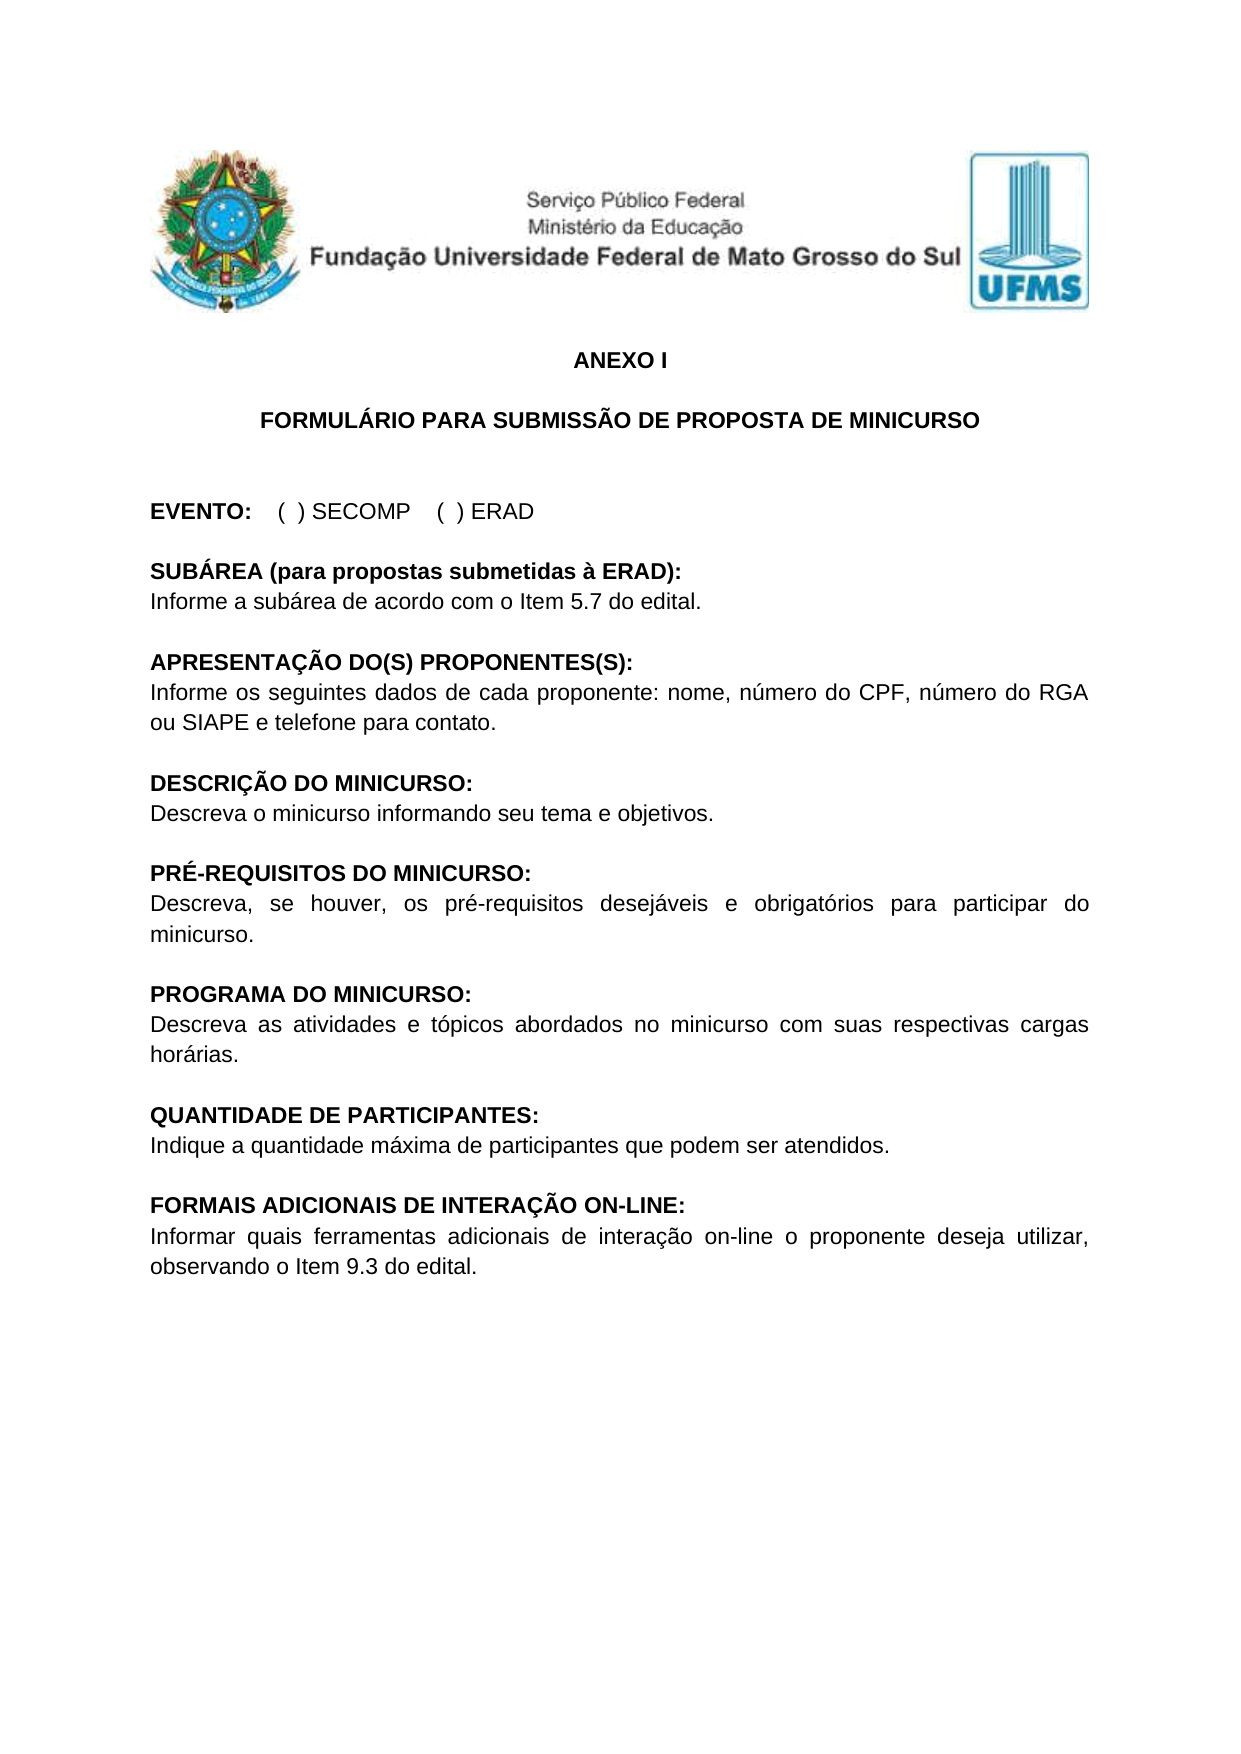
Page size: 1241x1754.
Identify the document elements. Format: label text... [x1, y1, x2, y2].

picture [150, 150, 1089, 313]
text PROGRAMA DO MINICURSO: [150, 981, 1090, 1007]
text APRESENTAÇÃO DO(S) PROPONENTES(S): [150, 649, 1090, 675]
text SUBÁREA (para propostas submetidas à ERAD): [150, 558, 1090, 584]
text Descreva, se houver, os pré-requisitos desejáveis e obrigatórios para participar do minicurso. [150, 890, 1090, 947]
text Informe os seguintes dados de cada proponente: nome, número do CPF, número do RGA ou SIAPE e telefone para contato. [150, 679, 1090, 735]
text Indique a quantidade máxima de participantes que podem ser atendidos. [150, 1132, 1090, 1158]
text Descreva as atividades e tópicos abordados no minicurso com suas respectivas cargas horárias. [150, 1011, 1090, 1068]
text QUANTIDADE DE PARTICIPANTES: [150, 1102, 1090, 1128]
text DESCRIÇÃO DO MINICURSO: [150, 769, 1090, 796]
text Descreva o minicurso informando seu tema e objetivos. [150, 800, 1090, 826]
text Informar quais ferramentas adicionais de interação on-line o proponente deseja utilizar, observando o Item 9.3 do edital. [150, 1223, 1090, 1279]
text PRÉ-REQUISITOS DO MINICURSO: [150, 860, 1090, 886]
text FORMAIS ADICIONAIS DE INTERAÇÃO ON-LINE: [150, 1192, 1090, 1219]
text EVENTO: ( ) SECOMP ( ) ERAD [150, 498, 1090, 524]
text ANEXO I [150, 347, 1090, 373]
text Informe a subárea de acordo com o Item 5.7 do edital. [150, 588, 1090, 614]
text FORMULÁRIO PARA SUBMISSÃO DE PROPOSTA DE MINICURSO [150, 407, 1090, 433]
